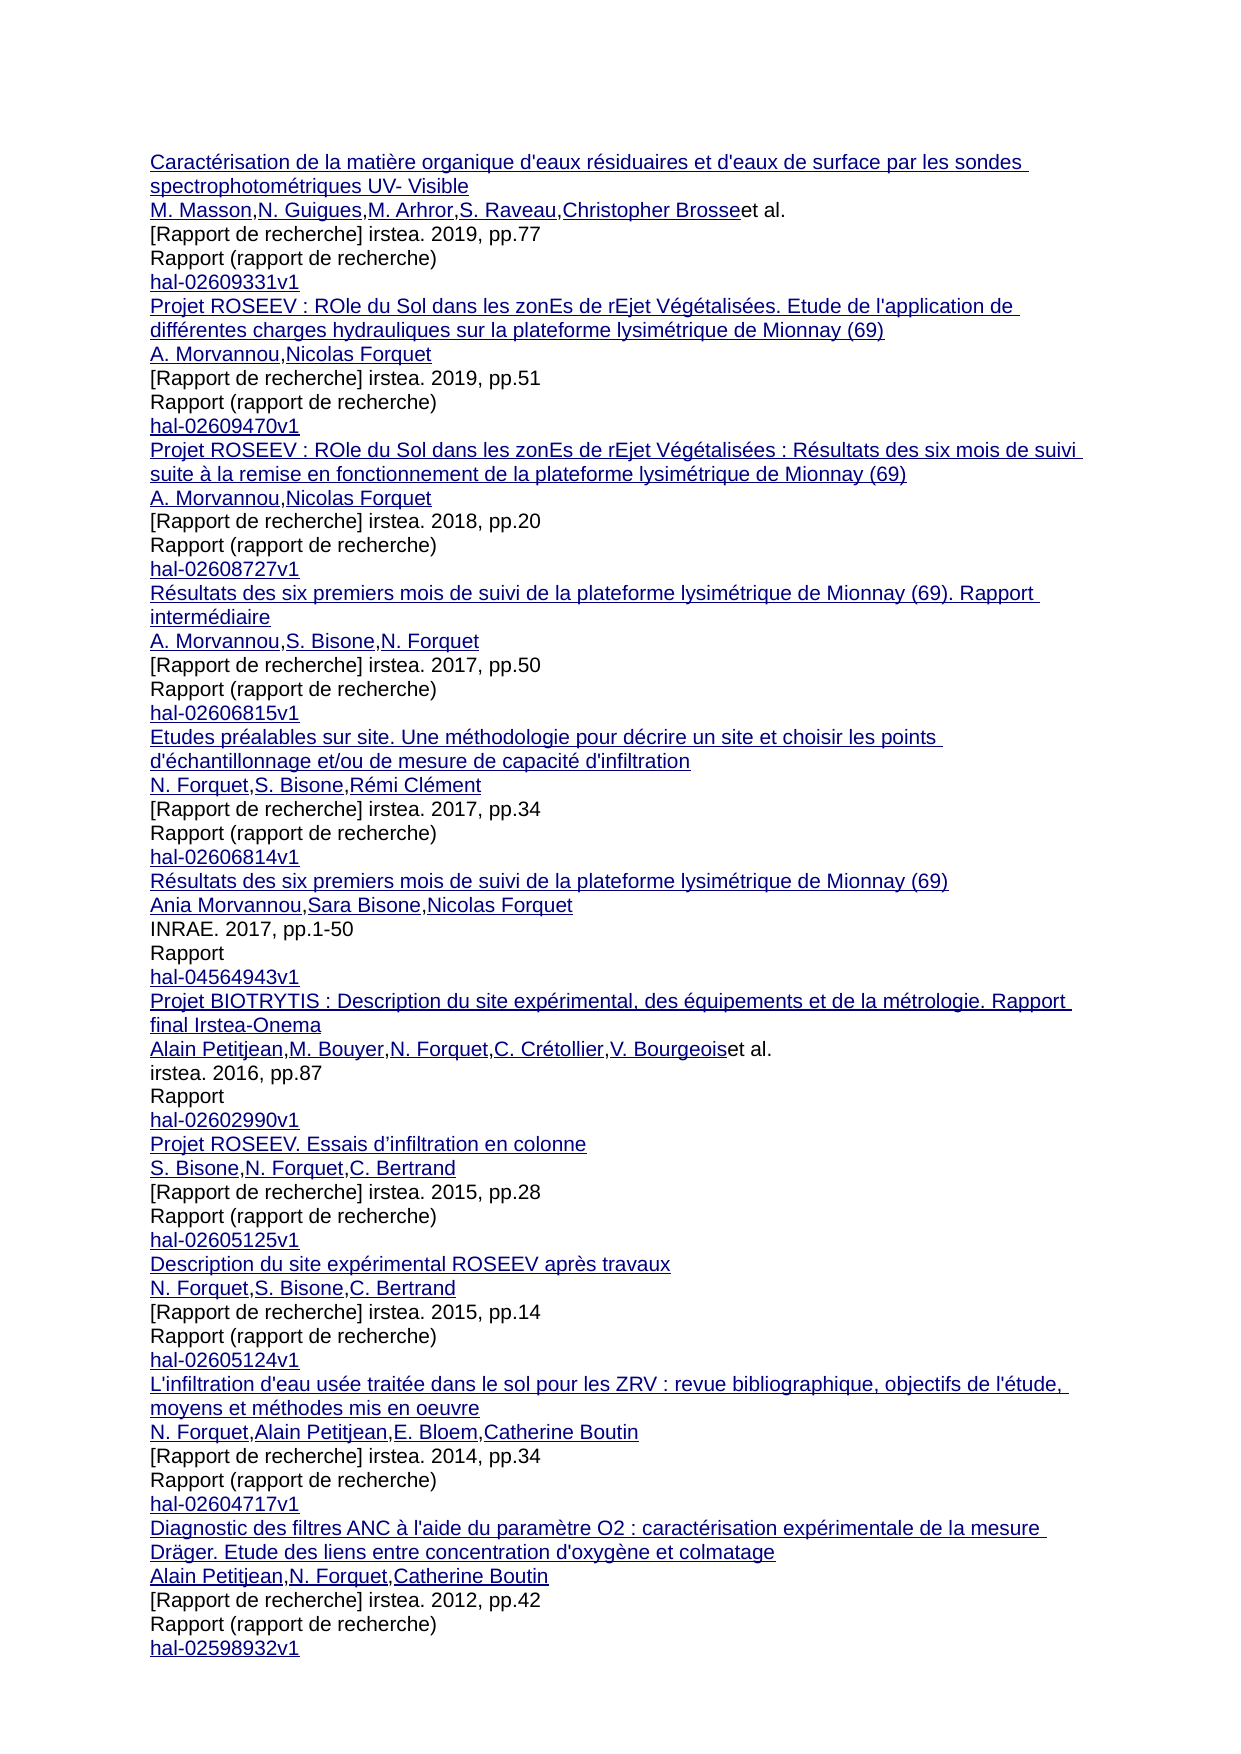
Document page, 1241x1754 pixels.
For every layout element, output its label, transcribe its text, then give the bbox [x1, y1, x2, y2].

table_cell Projet ROSEEV : ROle du Sol dans les zonEs de rEjet Végétalisées : Résultats des six mois de suivi suite à la remise en fonctionnement de la plateforme lysimétrique de Mionnay (69) A. Morvannou,Nicolas Forquet [Rapport de recherche] irstea. 2018, pp.20 Rapport (rapport de recherche) hal-02608727v1 [150, 438, 1090, 581]
table_cell Description du site expérimental ROSEEV après travaux N. Forquet,S. Bisone,C. Bertrand [Rapport de recherche] irstea. 2015, pp.14 Rapport (rapport de recherche) hal-02605124v1 [150, 1252, 1090, 1372]
table_cell Diagnostic des filtres ANC à l'aide du paramètre O2 : caractérisation expérimentale de la mesure Dräger. Etude des liens entre concentration d'oxygène et colmatage Alain Petitjean,N. Forquet,Catherine Boutin [Rapport de recherche] irstea. 2012, pp.42 Rapport (rapport de recherche) hal-02598932v1 [150, 1516, 1090, 1659]
table_cell Projet BIOTRYTIS : Description du site expérimental, des équipements et de la métrologie. Rapport final Irstea-Onema Alain Petitjean,M. Bouyer,N. Forquet,C. Crétollier,V. Bourgeoiset al. irstea. 2016, pp.87 Rapport hal-02602990v1 [150, 989, 1090, 1132]
table_cell Résultats des six premiers mois de suivi de la plateforme lysimétrique de Mionnay (69). Rapport intermédiaire A. Morvannou,S. Bisone,N. Forquet [Rapport de recherche] irstea. 2017, pp.50 Rapport (rapport de recherche) hal-02606815v1 [150, 581, 1090, 725]
table_cell Résultats des six premiers mois de suivi de la plateforme lysimétrique de Mionnay (69) Ania Morvannou,Sara Bisone,Nicolas Forquet INRAE. 2017, pp.1-50 Rapport hal-04564943v1 [150, 869, 1090, 988]
table_cell L'infiltration d'eau usée traitée dans le sol pour les ZRV : revue bibliographique, objectifs de l'étude, moyens et méthodes mis en oeuvre N. Forquet,Alain Petitjean,E. Bloem,Catherine Boutin [Rapport de recherche] irstea. 2014, pp.34 Rapport (rapport de recherche) hal-02604717v1 [150, 1372, 1090, 1516]
table_cell Projet ROSEEV : ROle du Sol dans les zonEs de rEjet Végétalisées. Etude de l'application de différentes charges hydrauliques sur la plateforme lysimétrique de Mionnay (69) A. Morvannou,Nicolas Forquet [Rapport de recherche] irstea. 2019, pp.51 Rapport (rapport de recherche) hal-02609470v1 [150, 294, 1090, 437]
table_cell Caractérisation de la matière organique d'eaux résiduaires et d'eaux de surface par les sondes spectrophotométriques UV- Visible M. Masson,N. Guigues,M. Arhror,S. Raveau,Christopher Brosseet al. [Rapport de recherche] irstea. 2019, pp.77 Rapport (rapport de recherche) hal-02609331v1 [150, 150, 1090, 294]
table_cell Projet ROSEEV. Essais d’infiltration en colonne S. Bisone,N. Forquet,C. Bertrand [Rapport de recherche] irstea. 2015, pp.28 Rapport (rapport de recherche) hal-02605125v1 [150, 1132, 1090, 1252]
table_cell Etudes préalables sur site. Une méthodologie pour décrire un site et choisir les points d'échantillonnage et/ou de mesure de capacité d'infiltration N. Forquet,S. Bisone,Rémi Clément [Rapport de recherche] irstea. 2017, pp.34 Rapport (rapport de recherche) hal-02606814v1 [150, 725, 1090, 869]
